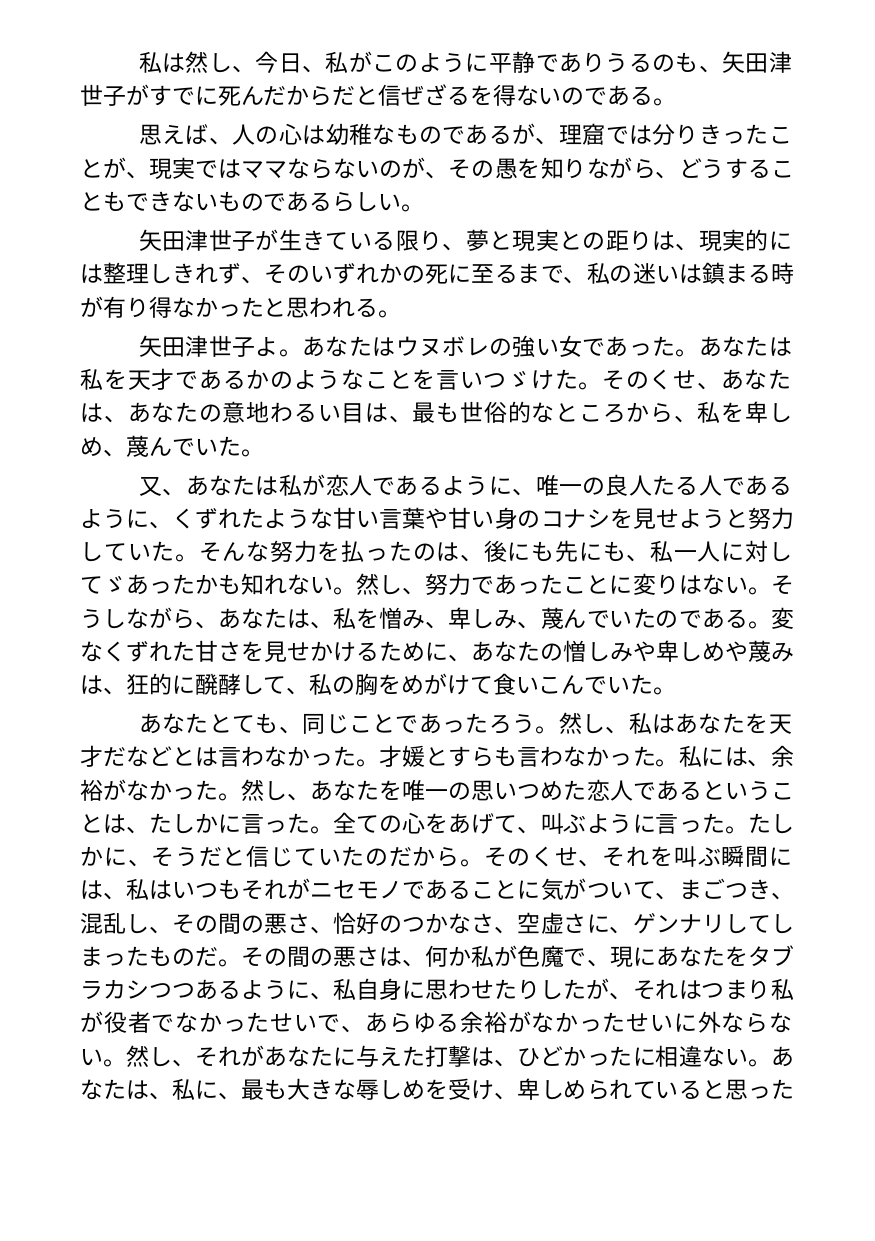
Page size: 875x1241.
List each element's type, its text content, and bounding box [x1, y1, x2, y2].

text あなたとても、同じことであったろう。然し、私はあなたを天才だなどとは言わなかった。才媛とすらも言わなかった。私には、余裕がなかった。然し、あなたを唯一の思いつめた恋人であるということは、たしかに言った。全ての心をあげて、叫ぶように言った。たしかに、そうだと信じていたのだから。そのくせ、それを叫ぶ瞬間には、私はいつもそれがニセモノであることに気がついて、まごつき、混乱し、その間の悪さ、恰好のつかなさ、空虚さに、ゲンナリしてしまったものだ。その間の悪さは、何か私が色魔で、現にあなたをタブラカシつつあるように、私自身に思わせたりしたが、それはつまり私が役者でなかったせいで、あらゆる余裕がなかったせいに外ならない。然し、それがあなたに与えた打撃は、ひどかったに相違ない。あなたは、私に、最も大きな辱しめを受け、卑しめられていると思った [80, 706, 794, 1105]
text 又、あなたは私が恋人であるように、唯一の良人たる人であるように、くずれたような甘い言葉や甘い身のコナシを見せようと努力していた。そんな努力を払ったのは、後にも先にも、私一人に対してゞあったかも知れない。然し、努力であったことに変りはない。そうしながら、あなたは、私を憎み、卑しみ、蔑んでいたのである。変なくずれた甘さを見せかけるために、あなたの憎しみや卑しめや蔑みは、狂的に醗酵して、私の胸をめがけて食いこんでいた。 [80, 467, 794, 700]
text 矢田津世子が生きている限り、夢と現実との距りは、現実的には整理しきれず、そのいずれかの死に至るまで、私の迷いは鎮まる時が有り得なかったと思われる。 [80, 223, 794, 323]
text 矢田津世子よ。あなたはウヌボレの強い女であった。あなたは私を天才であるかのようなことを言いつゞけた。そのくせ、あなたは、あなたの意地わるい目は、最も世俗的なところから、私を卑しめ、蔑んでいた。 [80, 329, 794, 462]
text 私は然し、今日、私がこのように平静でありうるのも、矢田津世子がすでに死んだからだと信ぜざるを得ないのである。 [80, 45, 794, 111]
text 思えば、人の心は幼稚なものであるが、理窟では分りきったことが、現実ではママならないのが、その愚を知りながら、どうすることもできないものであるらしい。 [80, 117, 794, 217]
